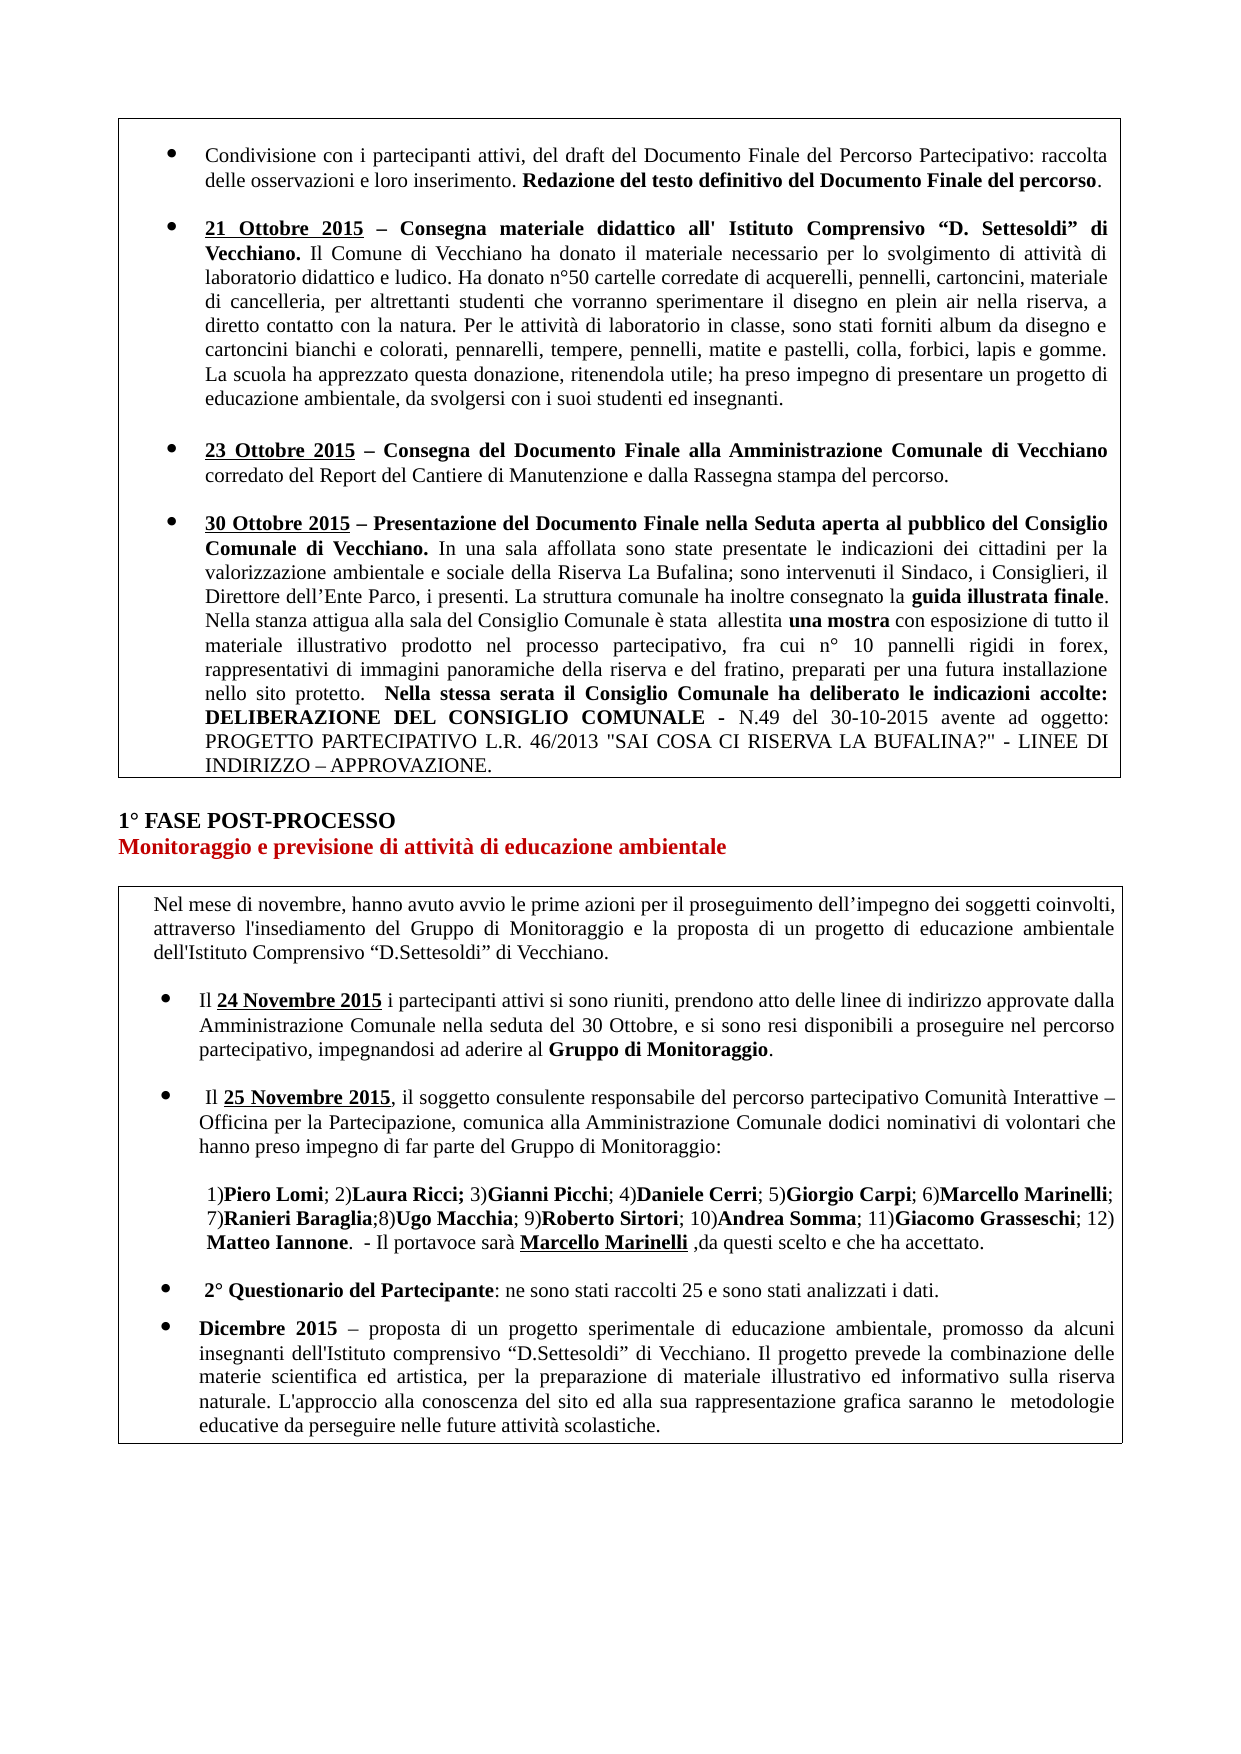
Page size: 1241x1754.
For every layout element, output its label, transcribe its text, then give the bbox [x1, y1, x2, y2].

text 1° FASE POST-PROCESSO [118, 807, 1122, 833]
text Monitoraggio e previsione di attività di educazione ambientale [118, 833, 1122, 859]
table_header Nel mese di novembre, hanno avuto avvio le prime azioni per il proseguimento dell’impegno dei soggetti coinvolti, attraverso l'insediamento del Gruppo di Monitoraggio e la proposta di un progetto di educazione ambientale dell'Istituto Comprensivo “D.Settesoldi” di Vecchiano. Il 24 Novembre 2015 i partecipanti attivi si sono riuniti, prendono atto delle linee di indirizzo approvate dalla Amministrazione Comunale nella seduta del 30 Ottobre, e si sono resi disponibili a proseguire nel percorso partecipativo, impegnandosi ad aderire al Gruppo di Monitoraggio. Il 25 Novembre 2015, il soggetto consulente responsabile del percorso partecipativo Comunità Interattive – Officina per la Partecipazione, comunica alla Amministrazione Comunale dodici nominativi di volontari che hanno preso impegno di far parte del Gruppo di Monitoraggio: 1)Piero Lomi; 2)Laura Ricci; 3)Gianni Picchi; 4)Daniele Cerri; 5)Giorgio Carpi; 6)Marcello Marinelli; 7)Ranieri Baraglia;8)Ugo Macchia; 9)Roberto Sirtori; 10)Andrea Somma; 11)Giacomo Grasseschi; 12) Matteo Iannone. - Il portavoce sarà Marcello Marinelli ,da questi scelto e che ha accettato. 2° Questionario del Partecipante: ne sono stati raccolti 25 e sono stati analizzati i dati. Dicembre 2015 – proposta di un progetto sperimentale di educazione ambientale, promosso da alcuni insegnanti dell'Istituto comprensivo “D.Settesoldi” di Vecchiano. Il progetto prevede la combinazione delle materie scientifica ed artistica, per la preparazione di materiale illustrativo ed informativo sulla riserva naturale. L'approccio alla conoscenza del sito ed alla sua rappresentazione grafica saranno le metodologie educative da perseguire nelle future attività scolastiche. [119, 887, 1122, 1442]
table_header Nella quarta fase sono state realizzate le attività di completamento e chiusura del percorso partecipativo, ponendo le basi per il proseguimento dell’impegno dei soggetti coinvolti immediatamente dopo la chiusura del percorso partecipativo. Il 15 settembre, in concomitanza dell'apertura dell'anno scolastico 2015, gli uffici hanno consegnato alle scuole del territorio vecchianese, il materiale illustrativo creato dallo stesso personale comunale per il progetto, attivando la 1° campagna tutelativa del processo partecipativo, a favore del “Fratino”. A più di mille studenti (in età compresa tra 4 e 14 anni) ed ai loro insegnanti, sono stati consegnati la prima guida illustrata e due adesivi, il calendario ed i segnalibri del Fratino, l'invito alle visite del 20 e 27 settembre, sotto indicate. Il materiale è stato diffuso in altri Comuni limitrofi interessati Il 20 Settembre si è svolta la “Camminata WWF” alla Riserva, con la guida del Presidente del WWF di Pisa, Marcello Marinelli. Hanno aderito circa n° 60 persone. Durante la visita, i volontari del WWF hanno insegnato ad osservare e preservare l'ambito dunale e retro-dunale, illustrando le emergenze ambientali autoctone; i fenomeni di diffusione del matscocco e degli esemplari alloctoni della flora (yucca-ailanto) e della fauna (tartaruga e gambero tropicali). Il 20 Settembre, il Comune di Vecchiano ha diffuso il materiale illustrativo del processo partecipativo nello spazio espositivo di Milano “Fuori EXPO” della Toscana – sezione dedicata alla “Strada dell'Olio dei Monti Pisani” - Evento: EXPO 2015 - Milano. Il 27 Settembre si è svolta l'iniziativa “Puliamo il Mondo 2015 ed il Cantiere di Manutenzione alla Riserva”, precedentemente rimandato per condizioni atmosferiche avverse. Durante il Cantiere di Manutenzione i cittadini, partecipanti attivi del 1° e 2° Workshop si sono recati alla Riserva La Bufalina e si sono suddivisi in gruppi per effettuare le seguenti attività: 1. verifica dello stato dei sentieri autorizzati presenti nella Riserva e previsti dal Progetto Life per rilevare l’adeguatezza delle indicazioni e delle bacheche che ricordano ai visitatori che devono servirsi solo di questi sentieri per osservare le dune, la flora e per raggiungere la riva; 2. verifica e piccoli interventi di manutenzione dei camminamenti in legno per la loro messa in sicurezza (chiodi fuoriusciti, doghe divelte etc.); 3. monitoraggio bacheche: stato manutentivo di quelle già esistenti (progetto Life e Comune) e progettazione di possibile localizzazione di altre a tema. I gruppi hanno dunque effettuato una prima esplorazione congiunta per la realizzazione della ipotesi di una eventuale localizzazione di strutture leggere lignee per consentire ai visitatori di sostare durante le loro passeggiate. Alle attività del cantiere si è accompagnata un'ampia azione di pulizia della Riserva della Bufalina, con la raccolta di rifiuti ingombranti e di piccola pezzatura (questi ultimi di maggior impegno per la necessaria operatività manuale). Hanno aderito le Associazioni Ambientaliste e di Volontariato aderenti al progetto, gli Agesci Scuot, Geofor, numerosi volontari di tutte le età, un gruppo di esuli ospitati presso una struttura di accoglienza del limitrofo Comune di San Giuliano Terme, per un'adesione di circa 80 persone. Si sono aggiunti, durante l'iniziativa, turisti incuriositi, che hanno offerto la loro collaborazione discreta. Il 4 ottobre si è svolto l'evento “Birdwatching” alla Riserva della Bufalina, a cura della Lipu – Oasi di Massaciuccoli. La visita è stata ricompresa nel programma del weekend destinato all' “European Birdwatching 2015”. Le condizioni piovose avverse della giornata (che hanno provocato una tromba d'aria sul litorale livornese) non ha scoraggiato una serie di appassionati, che, sotto la guida degli esperti volontari della Lipu, ha potuto avvistare due esemplari di fratino; L' 11 ottobre si svolto il 1° evento di “Nordic Walking” alla Riserva della Bufalina, inserito nel programma del “Walking Festival 2015” . L'iniziativa, ampiamente censita sulla rivista specialistica on-line “Camminare” e sul sito di FederTrek, ha visto la partecipazione di circa 120 persone, questa volta provenienti anche da altre città (es. Parma e Firenze). Gli stessi, accompagnati da istruttori volontari locali, operanti nel campo sportivo, hanno fatto una piacevole camminata nell'area protetta, anticipata da ginnastica preparatoria sull'arenile. In detta circostanza sono stati distribuiti segnalibri, adesivi, la 1° guida illustrata, il depliant. I partecipanti hanno dimostrato grande interesse, apprezzando la natuarlità del sito e richiedendo di promuovere nuove iniziative analoghe. Realizzazione del Report del Cantiere di Manutenzione e sua diffusione fra i partecipanti attivi e nella rete di contatti e-mail, face book. Condivisione con i partecipanti attivi, del draft del Documento Finale del Percorso Partecipativo: raccolta delle osservazioni e loro inserimento. Redazione del testo definitivo del Documento Finale del percorso. 21 Ottobre 2015 – Consegna materiale didattico all' Istituto Comprensivo “D. Settesoldi” di Vecchiano. Il Comune di Vecchiano ha donato il materiale necessario per lo svolgimento di attività di laboratorio didattico e ludico. Ha donato n°50 cartelle corredate di acquerelli, pennelli, cartoncini, materiale di cancelleria, per altrettanti studenti che vorranno sperimentare il disegno en plein air nella riserva, a diretto contatto con la natura. Per le attività di laboratorio in classe, sono stati forniti album da disegno e cartoncini bianchi e colorati, pennarelli, tempere, pennelli, matite e pastelli, colla, forbici, lapis e gomme. La scuola ha apprezzato questa donazione, ritenendola utile; ha preso impegno di presentare un progetto di educazione ambientale, da svolgersi con i suoi studenti ed insegnanti. 23 Ottobre 2015 – Consegna del Documento Finale alla Amministrazione Comunale di Vecchiano corredato del Report del Cantiere di Manutenzione e dalla Rassegna stampa del percorso. 30 Ottobre 2015 – Presentazione del Documento Finale nella Seduta aperta al pubblico del Consiglio Comunale di Vecchiano. In una sala affollata sono state presentate le indicazioni dei cittadini per la valorizzazione ambientale e sociale della Riserva La Bufalina; sono intervenuti il Sindaco, i Consiglieri, il Direttore dell’Ente Parco, i presenti. La struttura comunale ha inoltre consegnato la guida illustrata finale. Nella stanza attigua alla sala del Consiglio Comunale è stata allestita una mostra con esposizione di tutto il materiale illustrativo prodotto nel processo partecipativo, fra cui n° 10 pannelli rigidi in forex, rappresentativi di immagini panoramiche della riserva e del fratino, preparati per una futura installazione nello sito protetto. Nella stessa serata il Consiglio Comunale ha deliberato le indicazioni accolte: DELIBERAZIONE DEL CONSIGLIO COMUNALE - N.49 del 30-10-2015 avente ad oggetto: PROGETTO PARTECIPATIVO L.R. 46/2013 "SAI COSA CI RISERVA LA BUFALINA?" - LINEE DI INDIRIZZO – APPROVAZIONE. [119, 119, 1120, 777]
